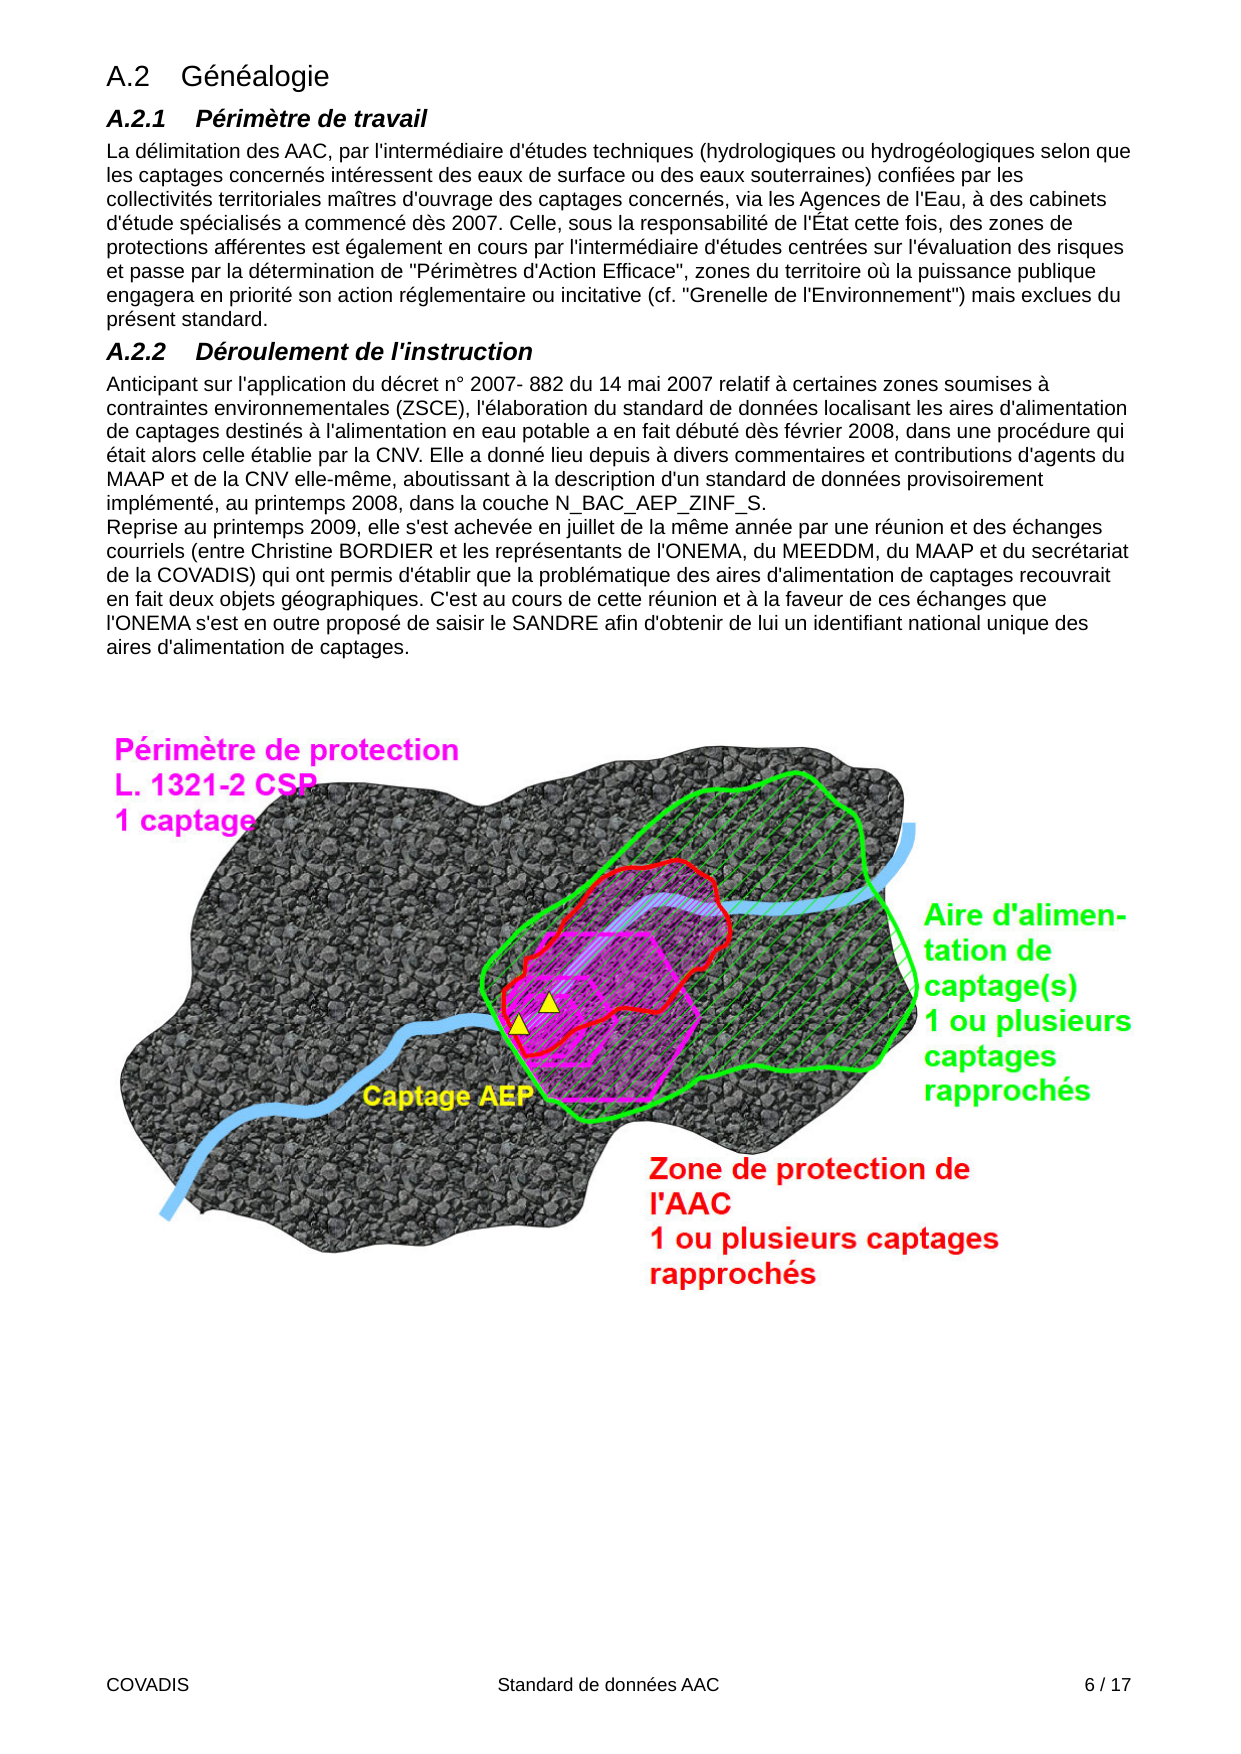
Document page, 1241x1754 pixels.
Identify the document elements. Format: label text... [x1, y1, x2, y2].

text Reprise au printemps 2009, elle s'est achevée en juillet de la même année par une réunion et des échanges courriels (entre Christine BORDIER et les représentants de l'ONEMA, du MEEDDM, du MAAP et du secrétariat de la COVADIS) qui ont permis d'établir que la problématique des aires d'alimentation de captages recouvrait en fait deux objets géographiques. C'est au cours de cette réunion et à la faveur de ces échanges que l'ONEMA s'est en outre proposé de saisir le SANDRE afin d'obtenir de lui un identifiant national unique des aires d'alimentation de captages. [106, 515, 1134, 659]
text Anticipant sur l'application du décret n° 2007- 882 du 14 mai 2007 relatif à certaines zones soumises à contraintes environnementales (ZSCE), l'élaboration du standard de données localisant les aires d'alimentation de captages destinés à l'alimentation en eau potable a en fait débuté dès février 2008, dans une procédure qui était alors celle établie par la CNV. Elle a donné lieu depuis à divers commentaires et contributions d'agents du MAAP et de la CNV elle-même, aboutissant à la description d'un standard de données provisoirement implémenté, au printemps 2008, dans la couche N_BAC_AEP_ZINF_S. [106, 371, 1134, 515]
text La délimitation des AAC, par l'intermédiaire d'études techniques (hydrologiques ou hydrogéologiques selon que les captages concernés intéressent des eaux de surface ou des eaux souterraines) confiées par les collectivités territoriales maîtres d'ouvrage des captages concernés, via les Agences de l'Eau, à des cabinets d'étude spécialisés a commencé dès 2007. Celle, sous la responsabilité de l'État cette fois, des zones de protections afférentes est également en cours par l'intermédiaire d'études centrées sur l'évaluation des risques et passe par la détermination de "Périmètres d'Action Efficace", zones du territoire où la puissance publique engagera en priorité son action réglementaire ou incitative (cf. "Grenelle de l'Environnement") mais exclues du présent standard. [106, 139, 1134, 331]
subtitle Périmètre de travail [106, 104, 1134, 133]
picture [106, 730, 1134, 1295]
subtitle Généalogie [106, 59, 1134, 93]
subtitle Déroulement de l'instruction [106, 337, 1134, 366]
